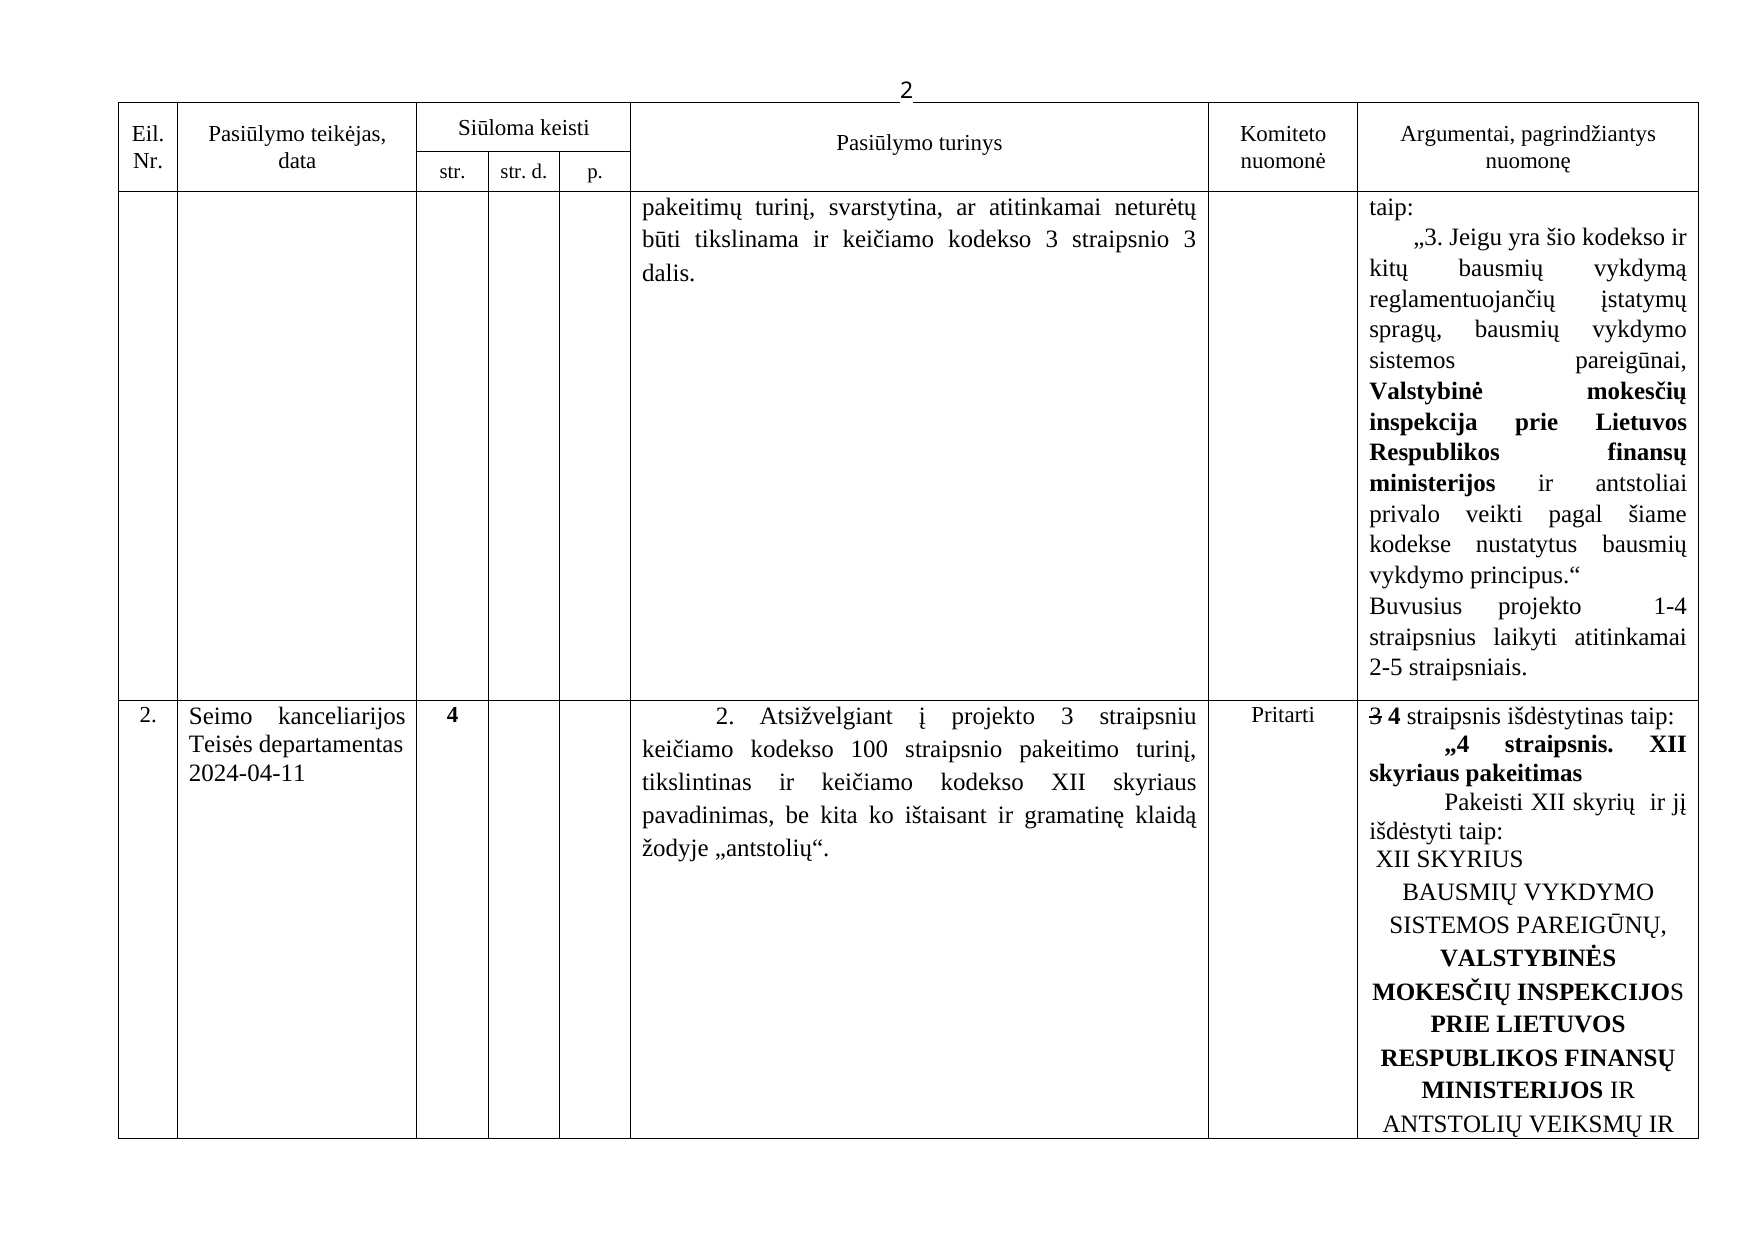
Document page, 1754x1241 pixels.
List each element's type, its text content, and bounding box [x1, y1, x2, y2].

table_cell 2. [119, 701, 177, 1137]
table_cell pakeitimų turinį, svarstytina, ar atitinkamai neturėtų būti tikslinama ir keičiamo kodekso 3 straipsnio 3 dalis. [631, 192, 1208, 700]
table_cell p. [560, 152, 630, 191]
table_cell 3 4 straipsnis išdėstytinas taip: „4 straipsnis. XII skyriaus pakeitimas Pakeisti XII skyrių ir jį išdėstyti taip: XII SKYRIUS BAUSMIŲ VYKDYMO SISTEMOS PAREIGŪNŲ, VALSTYBINĖS MOKESČIŲ INSPEKCIJOS PRIE LIETUVOS RESPUBLIKOS FINANSŲ MINISTERIJOS IR ANTSTOLIŲ VEIKSMŲ IR JŲ PRIIMTŲ SPRENDIMŲ APSKUNDIMAS 100 straipsnis. Bausmių vykdymo sistemos pareigūnų, Valstybinės mokesčių inspekcijos prie Lietuvos Respublikos finansų ministerijos ir antstolių veiksmų ir jų priimtų sprendimų apskundimo tvarka 1. Viešųjų darbų, laisvės apribojimo, arešto ir laisvės atėmimo bausmes vykdančių įstaigų pareigūnų veiksmai ir jų priimti sprendimai per vieną mėnesį gali būti skundžiami atitinkamą bausmę vykdančios įstaigos direktoriui. Bausmę vykdančios įstaigos direktorius šį skundą turi išnagrinėti ne vėliau kaip per dvidešimt darbo dienų nuo jo gavimo dienos, o kai dėl skundo atliekamas tyrimas, – per dvidešimt darbo dienų nuo tyrimo pabaigos dienos. 2. Šio straipsnio 1 dalyje nurodytą bausmę vykdančios įstaigos direktoriaus veiksmai ir sprendimai per dvidešimt dienų nuo jų įteikimo dienos gali būti skundžiami apygardos administraciniam teismui. 3. Valstybinės mokesčių inspekcijos prie Lietuvos Respublikos finansų ministerijos veiksmai ir jos priimti sprendimai vykdant baudos bausmę skundžiami Mokesčių administravimo įstatymo nustatyta tvarka. 3. 4. Baudos Antstolių veiksmai ir sprendimai vykdant baudos, juridinio asmens veiklos apribojimo ir juridinio asmens likvidavimo bausmes vykdančių antstolių veiksmai ir sprendimai skundžiami antstolio veiklos teritorijos apylinkės teismui, o kai teismas sudarytas iš teismo rūmų, – teismo rūmų, kurių veiklos teritorijoje yra antstolio kontoros buveinė, teisėjui Civilinio proceso kodekso nustatyta tvarka. 4. 5. Lietuvos Respublikos įstatymų nustatytais atvejais ir tvarka bausmių vykdymo sistemos pareigūnų, Valstybinės mokesčių inspekcijos prie Lietuvos Respublikos finansų ministerijos, taip pat antstolių veiksmai ir sprendimai gali būti skundžiami Seimo kontrolieriams arba kitoms valstybės institucijoms.“ [1358, 701, 1698, 1137]
table_cell [560, 701, 630, 1137]
table_cell [560, 192, 630, 700]
table_cell [489, 701, 559, 1137]
table_cell [1209, 192, 1357, 700]
table_cell Seimo kanceliarijos Teisės departamentas 2024-04-11 [178, 701, 416, 1137]
table_header Argumentai, pagrindžiantys nuomonę [1358, 103, 1698, 191]
table_cell 4 [417, 701, 488, 1137]
table_cell [119, 192, 177, 700]
table_header Siūloma keisti [417, 103, 630, 151]
table_header Pasiūlymo teikėjas, data [178, 103, 416, 191]
table_header Pasiūlymo turinys [631, 103, 1208, 191]
table_header Eil. Nr. [119, 103, 177, 191]
table_cell [489, 192, 559, 700]
table_cell str. [417, 152, 488, 191]
table_cell Pritarti [1209, 701, 1357, 1137]
table_cell [178, 192, 416, 700]
table_cell str. d. [489, 152, 559, 191]
table_cell 2. Atsižvelgiant į projekto 3 straipsniu keičiamo kodekso 100 straipsnio pakeitimo turinį, tikslintinas ir keičiamo kodekso XII skyriaus pavadinimas, be kita ko ištaisant ir gramatinę klaidą žodyje „antstolių“. [631, 701, 1208, 1137]
table_cell [417, 192, 488, 700]
table_header Komiteto nuomonė [1209, 103, 1357, 191]
table_cell taip: „3. Jeigu yra šio kodekso ir kitų bausmių vykdymą reglamentuojančių įstatymų spragų, bausmių vykdymo sistemos pareigūnai, Valstybinė mokesčių inspekcija prie Lietuvos Respublikos finansų ministerijos ir antstoliai privalo veikti pagal šiame kodekse nustatytus bausmių vykdymo principus.“ Buvusius projekto 1-4 straipsnius laikyti atitinkamai 2-5 straipsniais. [1358, 192, 1698, 700]
